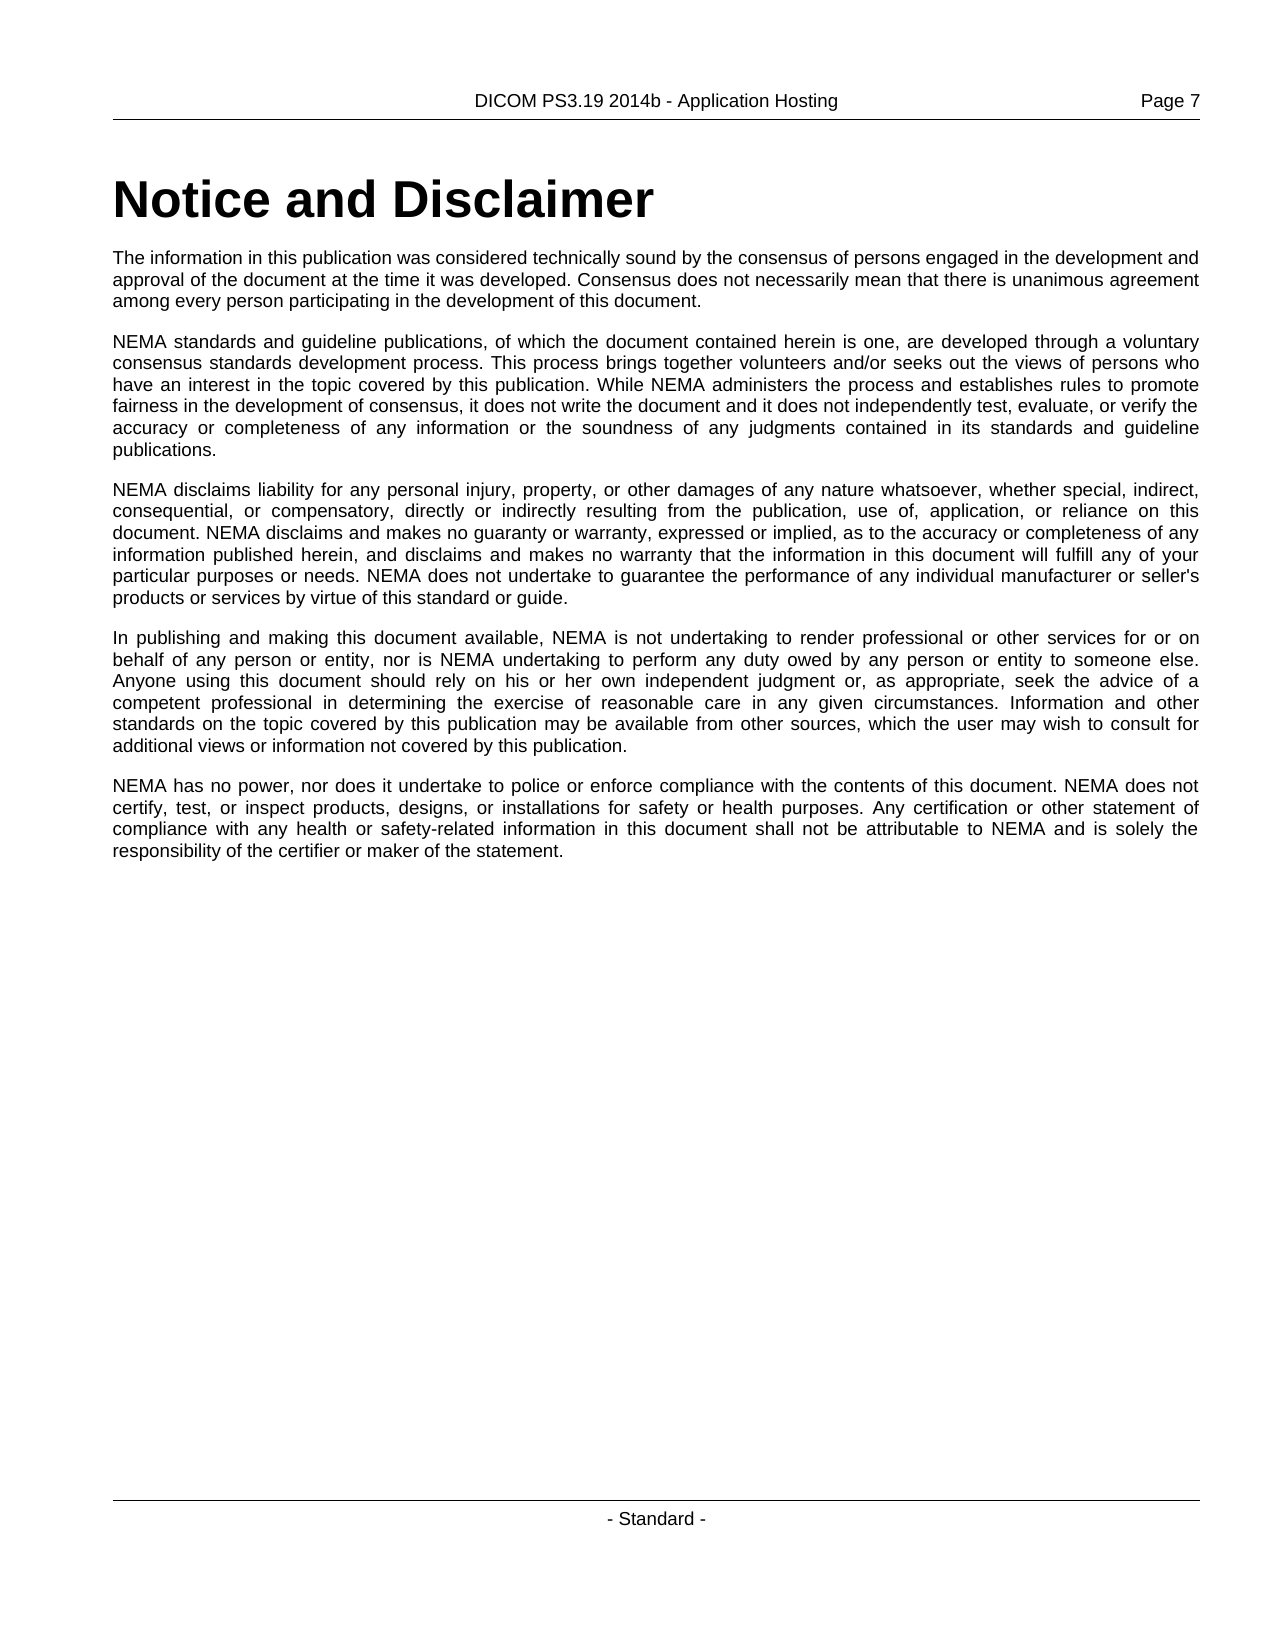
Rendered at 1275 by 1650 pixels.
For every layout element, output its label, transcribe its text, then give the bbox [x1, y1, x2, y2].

text NEMA has no power, nor does it undertake to police or enforce compliance with the contents of this document. NEMA does not certify, test, or inspect products, designs, or installations for safety or health purposes. Any certification or other statement of compliance with any health or safety-related information in this document shall not be attributable to NEMA and is solely the responsibility of the certifier or maker of the statement. [112, 775, 1200, 861]
text The information in this publication was considered technically sound by the consensus of persons engaged in the development and approval of the document at the time it was developed. Consensus does not necessarily mean that there is unanimous agreement among every person participating in the development of this document. [112, 247, 1200, 312]
text In publishing and making this document available, NEMA is not undertaking to render professional or other services for or on behalf of any person or entity, nor is NEMA undertaking to perform any duty owed by any person or entity to someone else. Anyone using this document should rely on his or her own independent judgment or, as appropriate, seek the advice of a competent professional in determining the exercise of reasonable care in any given circumstances. Information and other standards on the topic covered by this publication may be available from other sources, which the user may wish to consult for additional views or information not covered by this publication. [112, 627, 1200, 756]
text NEMA standards and guideline publications, of which the document contained herein is one, are developed through a voluntary consensus standards development process. This process brings together volunteers and/or seeks out the views of persons who have an interest in the topic covered by this publication. While NEMA administers the process and establishes rules to promote fairness in the development of consensus, it does not write the document and it does not independently test, evaluate, or verify the accuracy or completeness of any information or the soundness of any judgments contained in its standards and guideline publications. [112, 331, 1200, 460]
text Notice and Disclaimer [112, 169, 1200, 228]
text NEMA disclaims liability for any personal injury, property, or other damages of any nature whatsoever, whether special, indirect, consequential, or compensatory, directly or indirectly resulting from the publication, use of, application, or reliance on this document. NEMA disclaims and makes no guaranty or warranty, expressed or implied, as to the accuracy or completeness of any information published herein, and disclaims and makes no warranty that the information in this document will fulfill any of your particular purposes or needs. NEMA does not undertake to guarantee the performance of any individual manufacturer or seller's products or services by virtue of this standard or guide. [112, 479, 1200, 608]
